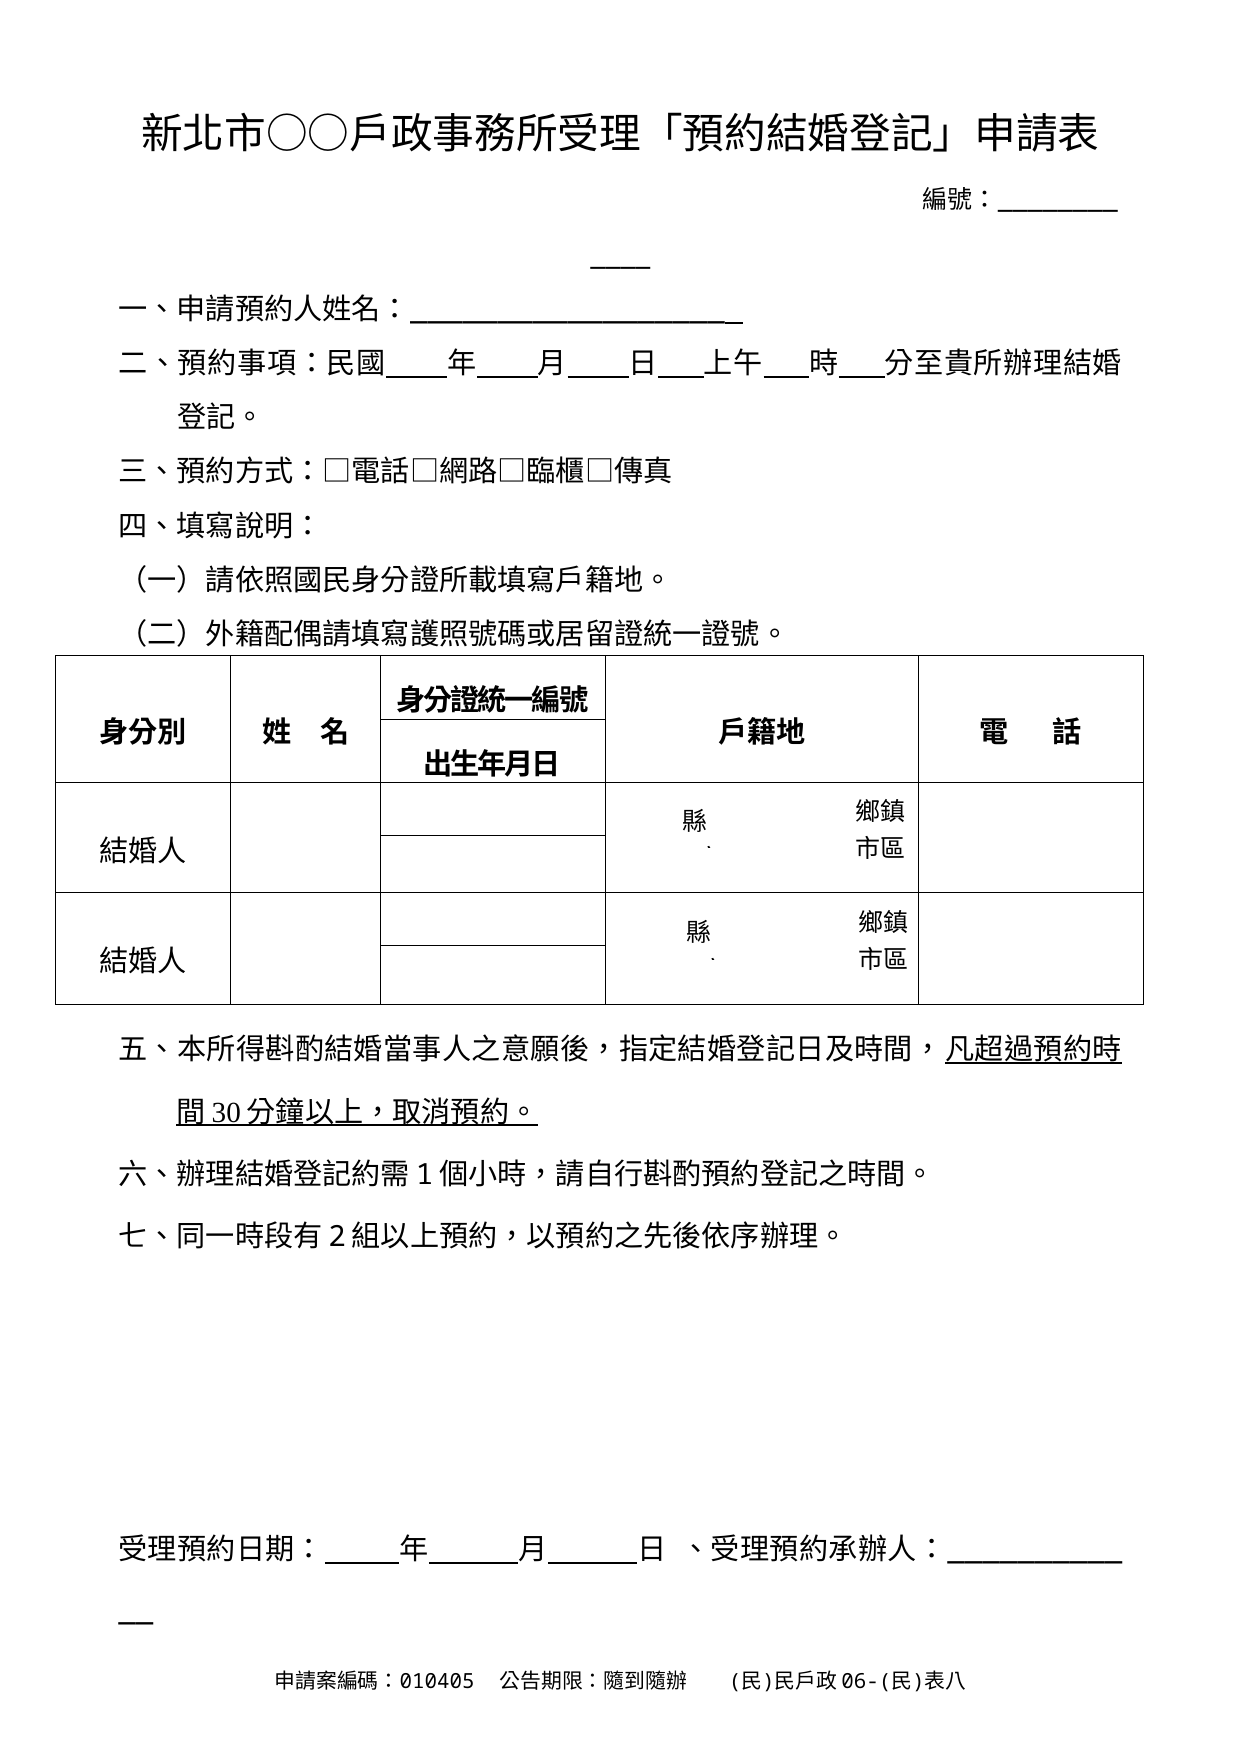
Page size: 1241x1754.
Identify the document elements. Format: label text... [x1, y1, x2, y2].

table_cell [231, 783, 380, 892]
table_cell [381, 893, 605, 945]
table_header 姓 名 [231, 656, 380, 782]
table_header 身分證統一編號 [381, 656, 605, 719]
text 五、本所得斟酌結婚當事人之意願後，指定結婚登記日及時間，凡超過預約時間30分鐘以上，取消預約。 [118, 1005, 1122, 1130]
text 新北市○○戶政事務所受理「預約結婚登記」申請表 [118, 88, 1122, 151]
table_header 電 話 [919, 656, 1143, 782]
table_cell [381, 783, 605, 834]
text 一、申請預約人姓名：__________________ [118, 276, 1122, 330]
text 二、預約事項：民國 年 月 日 上午 時 分至貴所辦理結婚登記。 [118, 330, 1122, 438]
table_cell [381, 946, 605, 1004]
table_cell [919, 893, 1143, 1004]
table_cell [919, 783, 1143, 892]
text 六、辦理結婚登記約需1個小時，請自行斟酌預約登記之時間。 [118, 1130, 1122, 1193]
table_cell 結婚人 [56, 783, 230, 892]
table_header 身分別 [56, 656, 230, 782]
table_cell 出生年月日 [381, 720, 605, 782]
table_cell 結婚人 [56, 893, 230, 1004]
text 編號：____________ [118, 151, 1122, 276]
table_cell [381, 836, 605, 892]
text 七、同一時段有2組以上預約，以預約之先後依序辦理。 [118, 1193, 1122, 1255]
text （二）外籍配偶請填寫護照號碼或居留證統一證號。 [118, 601, 1122, 655]
text （一）請依照國民身分證所載填寫戶籍地。 [118, 547, 1122, 601]
text 四、填寫說明： [118, 493, 1122, 547]
text 三、預約方式：□電話□網路□臨櫃□傳真 [118, 438, 1122, 493]
text 受理預約日期： 年 月 日 、受理預約承辦人：____________ [118, 1505, 1122, 1630]
table_cell [606, 783, 918, 892]
table_cell [231, 893, 380, 1004]
table_header 戶籍地 [606, 656, 918, 782]
table_cell [606, 893, 918, 1004]
